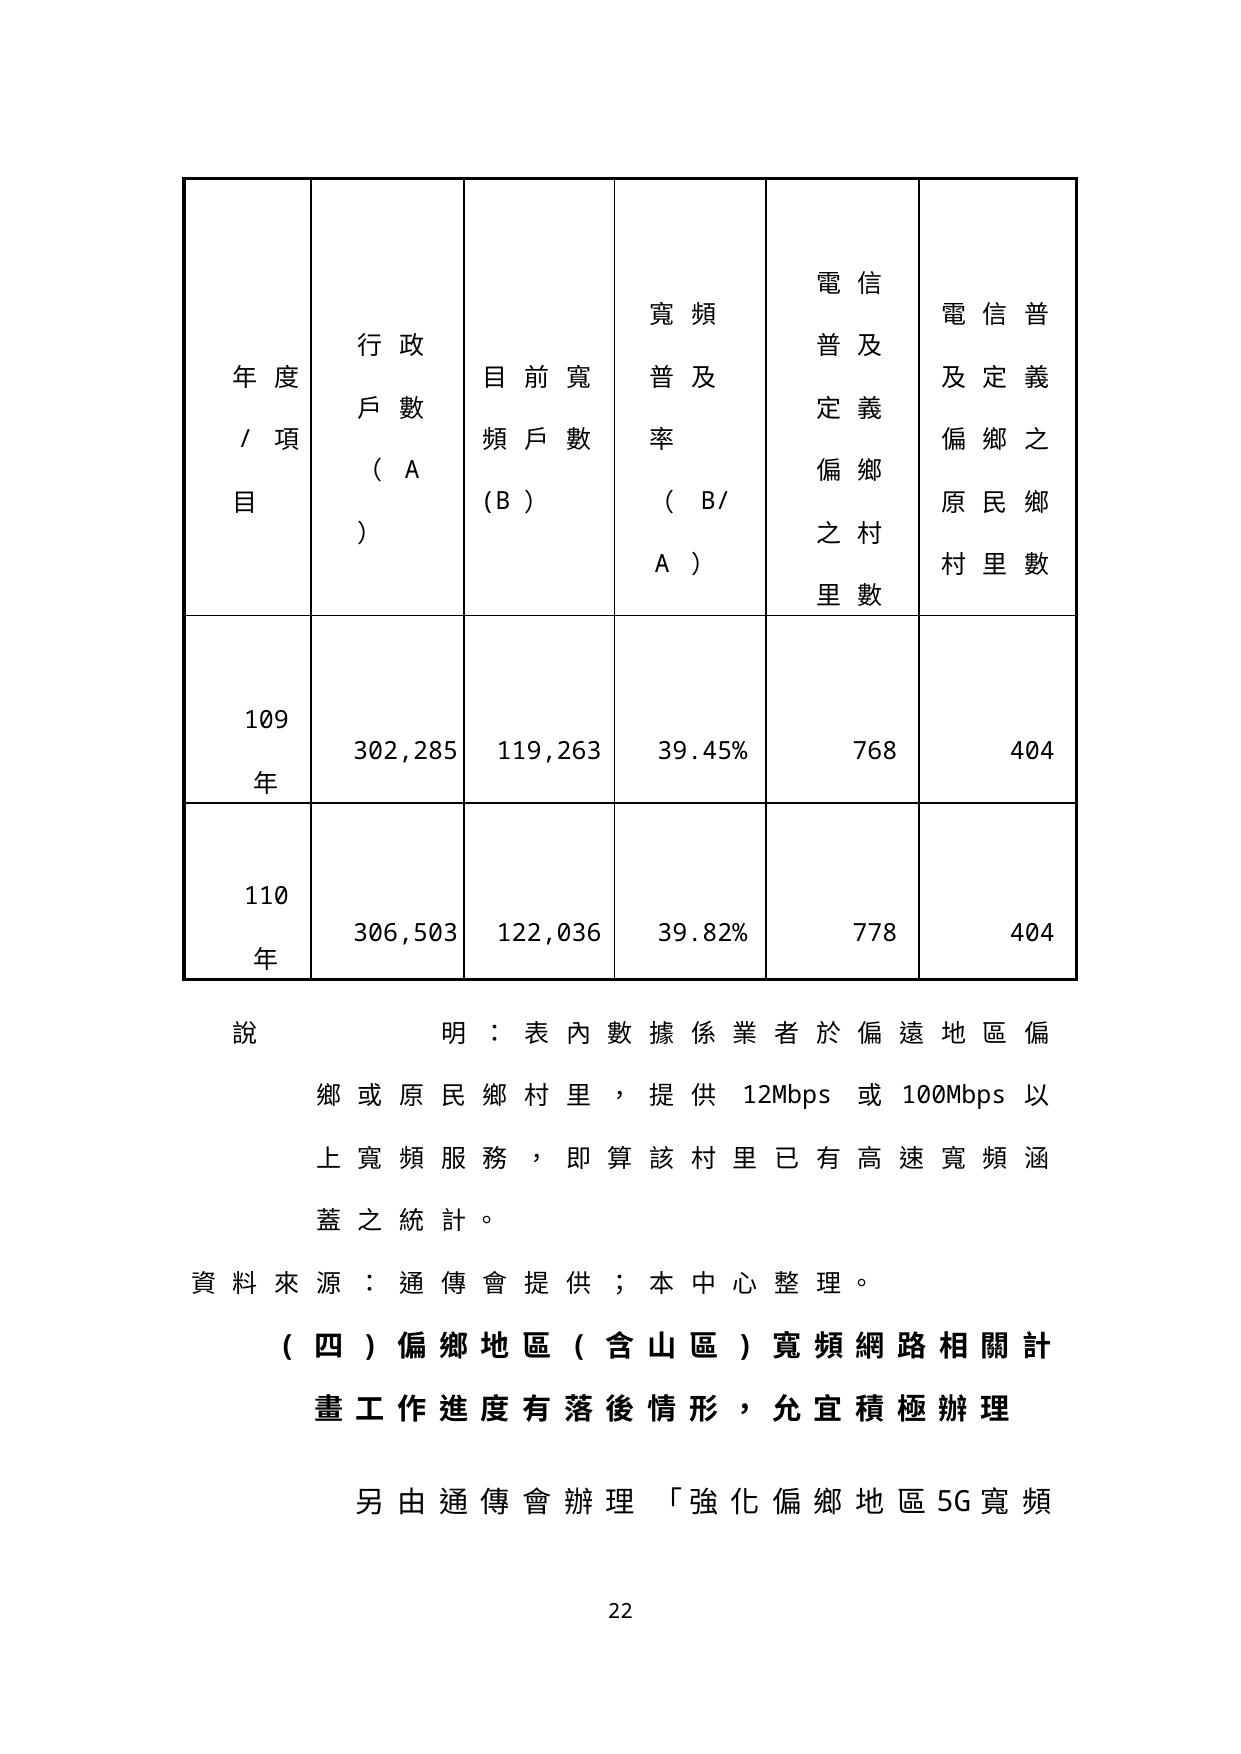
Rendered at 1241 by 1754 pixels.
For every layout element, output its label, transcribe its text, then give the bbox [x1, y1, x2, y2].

table_header 電信普及定義偏鄉之原民鄉村里數 [920, 180, 1075, 615]
table_header 行政戶數（A） [312, 180, 463, 615]
table_cell 778 [767, 804, 918, 978]
table_header 年度/項目 [186, 180, 310, 615]
table_cell 39.82% [615, 804, 765, 978]
table_cell 404 [920, 804, 1075, 978]
table_cell 768 [767, 616, 918, 802]
table_header 寬頻普及率（B/A） [615, 180, 765, 615]
text 資料來源：通傳會提供；本中心整理。 [181, 1240, 1060, 1302]
text 說 明：表內數據係業者於偏遠地區偏鄉或原民鄉村里，提供12Mbps或100Mbps以上寬頻服務，即算該村里已有高速寬頻涵蓋之統計。 [187, 990, 1070, 1240]
table_cell 110年 [186, 804, 310, 978]
table_cell 306,503 [312, 804, 463, 978]
table_cell 302,285 [312, 616, 463, 802]
text 另由通傳會辦理「強化偏鄉地區5G寬頻 [271, 1427, 1058, 1552]
table_header 目前寬頻戶數(B） [465, 180, 614, 615]
table_cell 404 [920, 616, 1075, 802]
table_cell 109年 [186, 616, 310, 802]
table_cell 122,036 [465, 804, 614, 978]
table_cell 119,263 [465, 616, 614, 802]
table_header 電信普及定義偏鄉之村里數 [767, 180, 918, 615]
text (四)偏鄉地區(含山區)寬頻網路相關計畫工作進度有落後情形，允宜積極辦理 [242, 1302, 1058, 1427]
table_cell 39.45% [615, 616, 765, 802]
